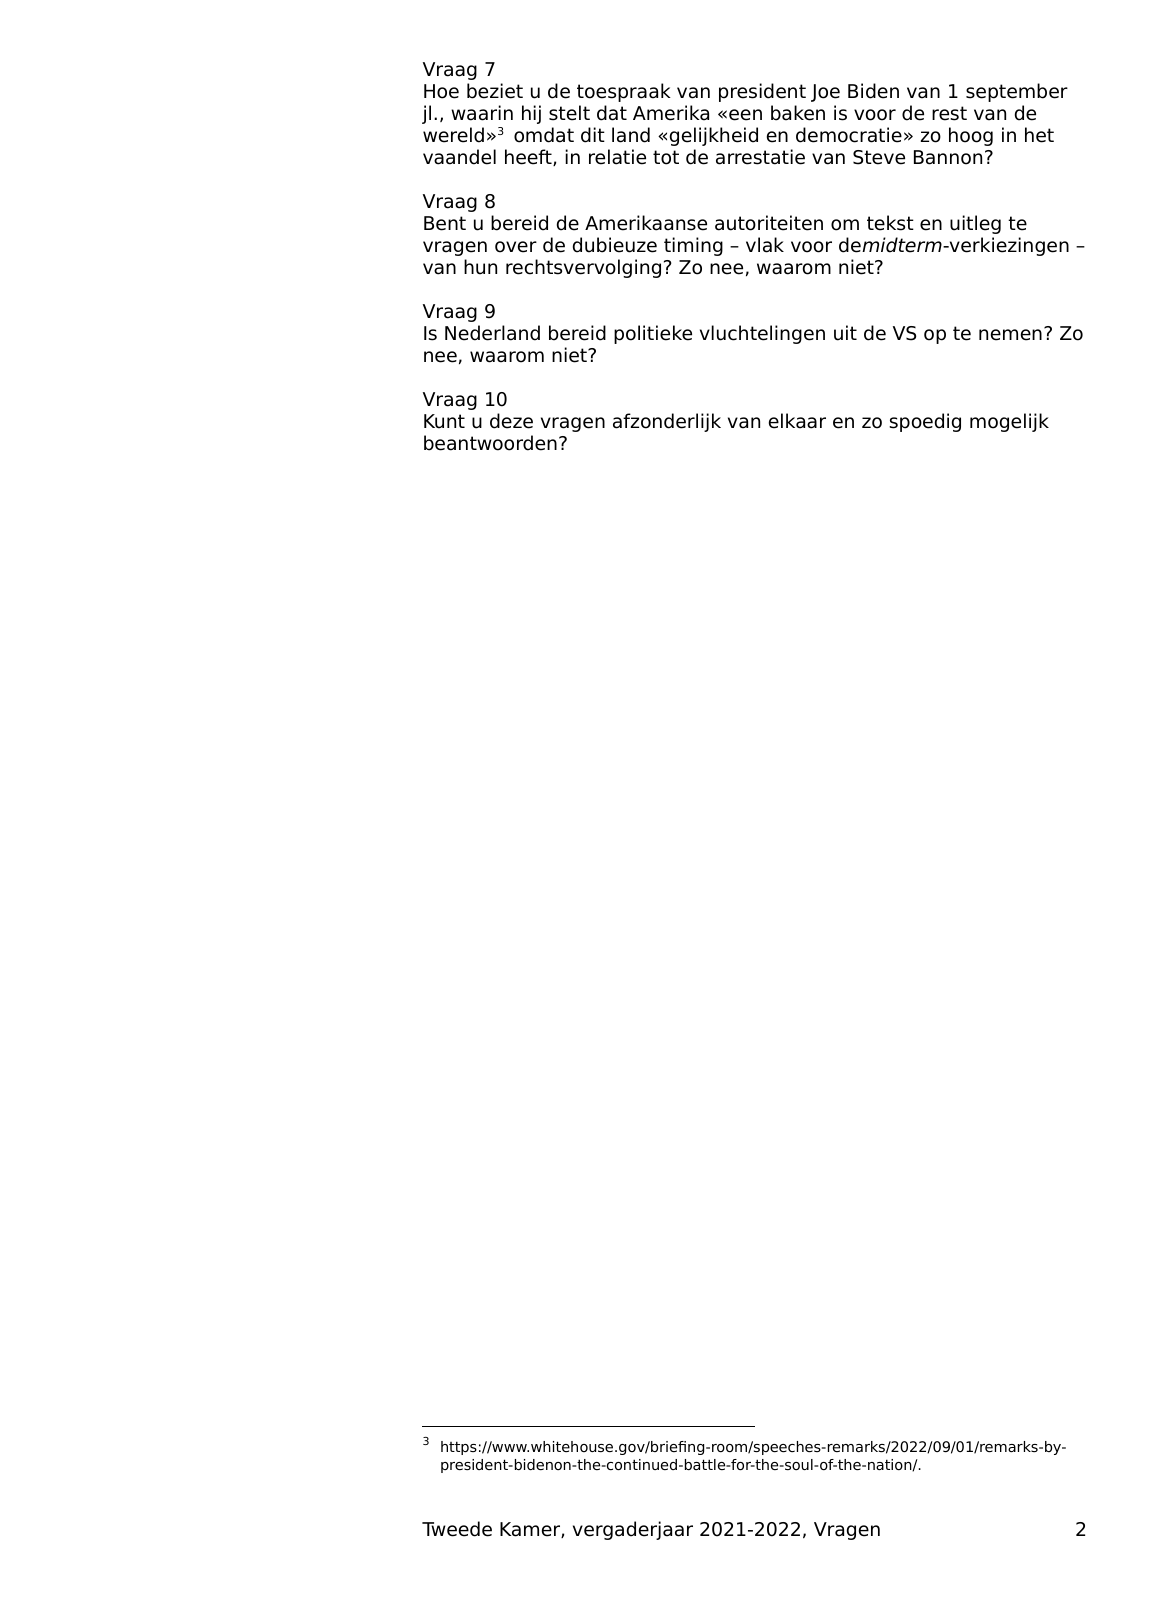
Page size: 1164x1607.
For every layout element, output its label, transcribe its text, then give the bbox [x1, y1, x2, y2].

text Vraag 8 [422, 191, 1087, 213]
text Bent u bereid de Amerikaanse autoriteiten om tekst en uitleg te vragen over de dubieuze timing – vlak voor demidterm-verkiezingen – van hun rechtsvervolging? Zo nee, waarom niet? [422, 213, 1087, 279]
text Hoe beziet u de toespraak van president Joe Biden van 1 september jl., waarin hij stelt dat Amerika «een baken is voor de rest van de wereld» omdat dit land «gelijkheid en democratie» zo hoog in het vaandel heeft, in relatie tot de arrestatie van Steve Bannon? [422, 81, 1087, 169]
text Vraag 7 [422, 59, 1087, 81]
text https://www.whitehouse.gov/briefing-room/speeches-remarks/2022/09/01/remarks-by-president-bidenon-the-continued-battle-for-the-soul-of-the-nation/. [422, 1435, 1087, 1474]
text Vraag 10 [422, 389, 1087, 411]
text Kunt u deze vragen afzonderlijk van elkaar en zo spoedig mogelijk beantwoorden? [422, 411, 1087, 455]
text Vraag 9 [422, 301, 1087, 323]
text Is Nederland bereid politieke vluchtelingen uit de VS op te nemen? Zo nee, waarom niet? [422, 323, 1087, 367]
